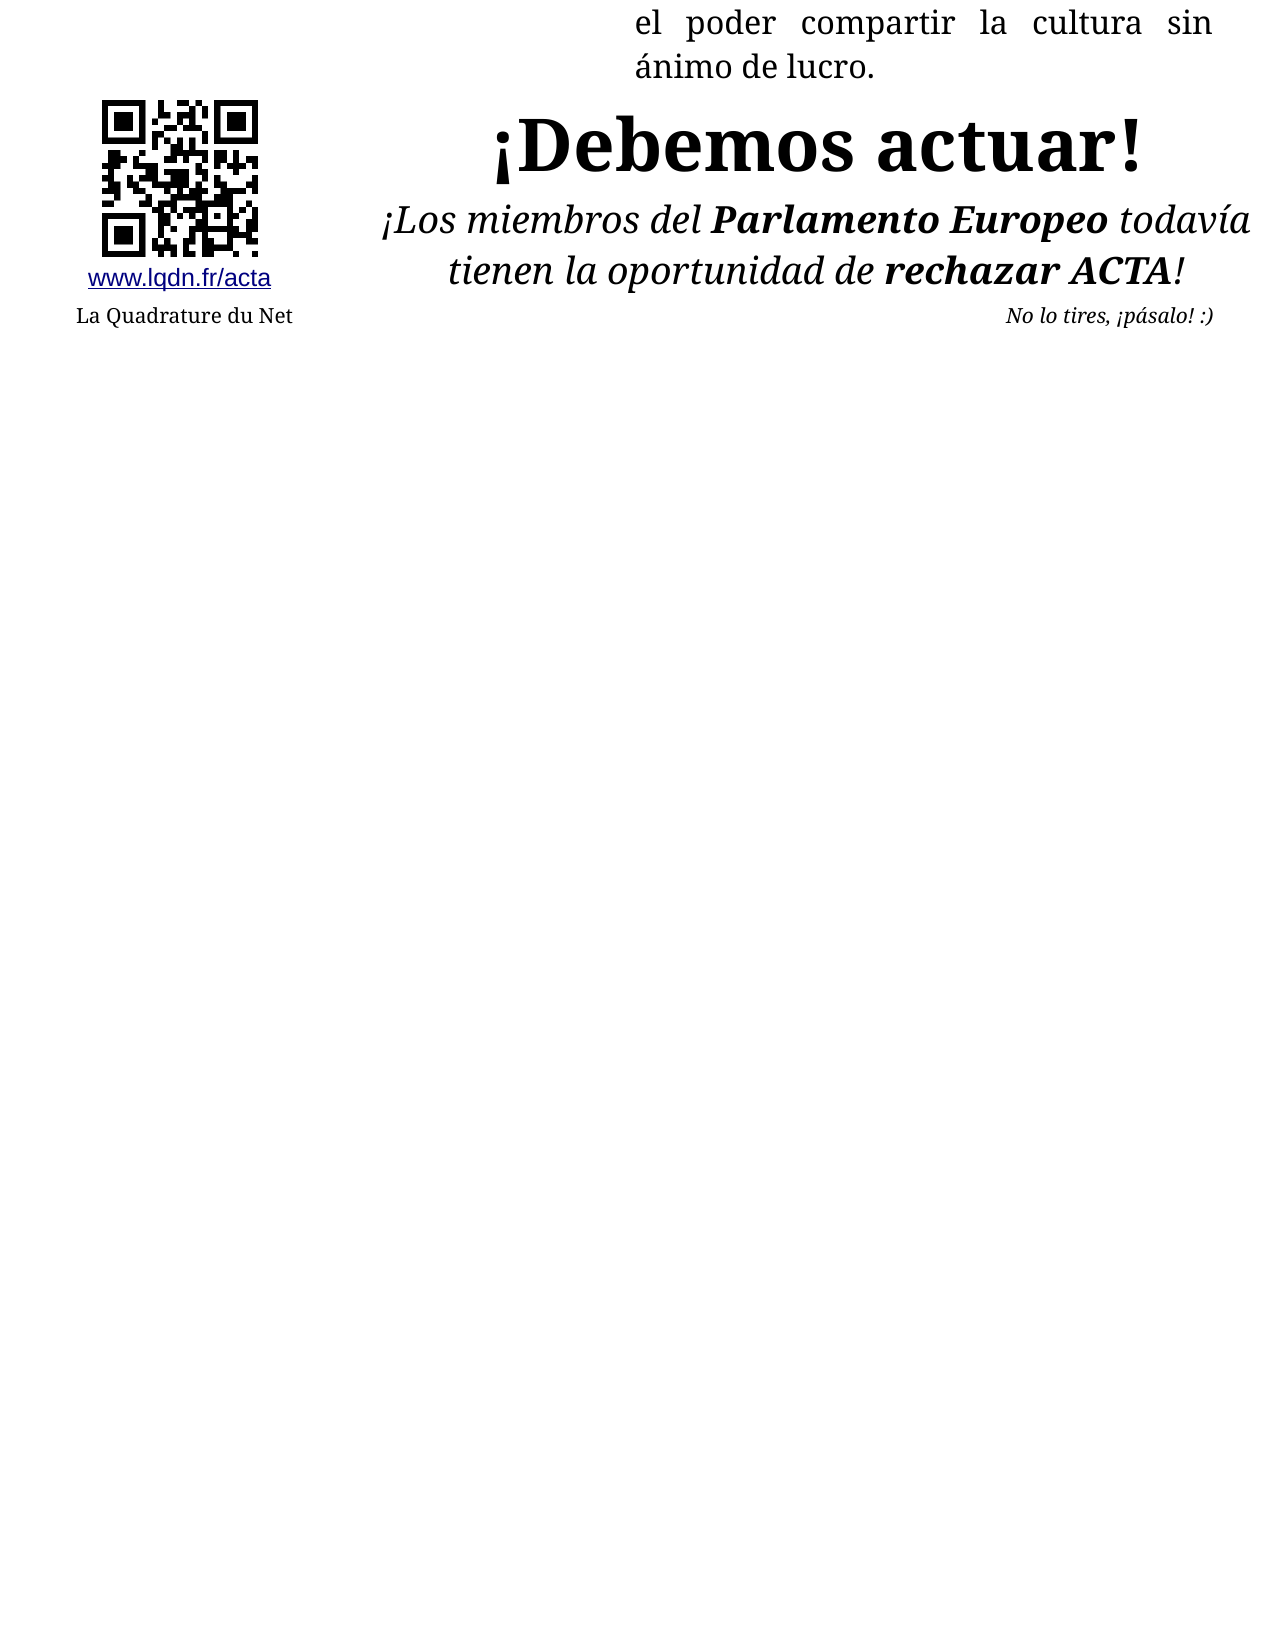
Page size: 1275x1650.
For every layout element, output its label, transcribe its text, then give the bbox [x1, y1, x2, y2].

picture [95, 93, 264, 263]
table_header [0, 88, 359, 262]
table_header ¡Debemos actuar! ¡Los miembros del Parlamento Europeo todavía tienen la oportunidad de rechazar ACTA! [359, 88, 1275, 301]
text el poder compartir la cultura sin ánimo de lucro. [634, 0, 1213, 88]
table_header www.lqdn.fr/acta [0, 263, 359, 301]
text La Quadrature du Net No lo tires, ¡pásalo! :) [0, 301, 1275, 329]
